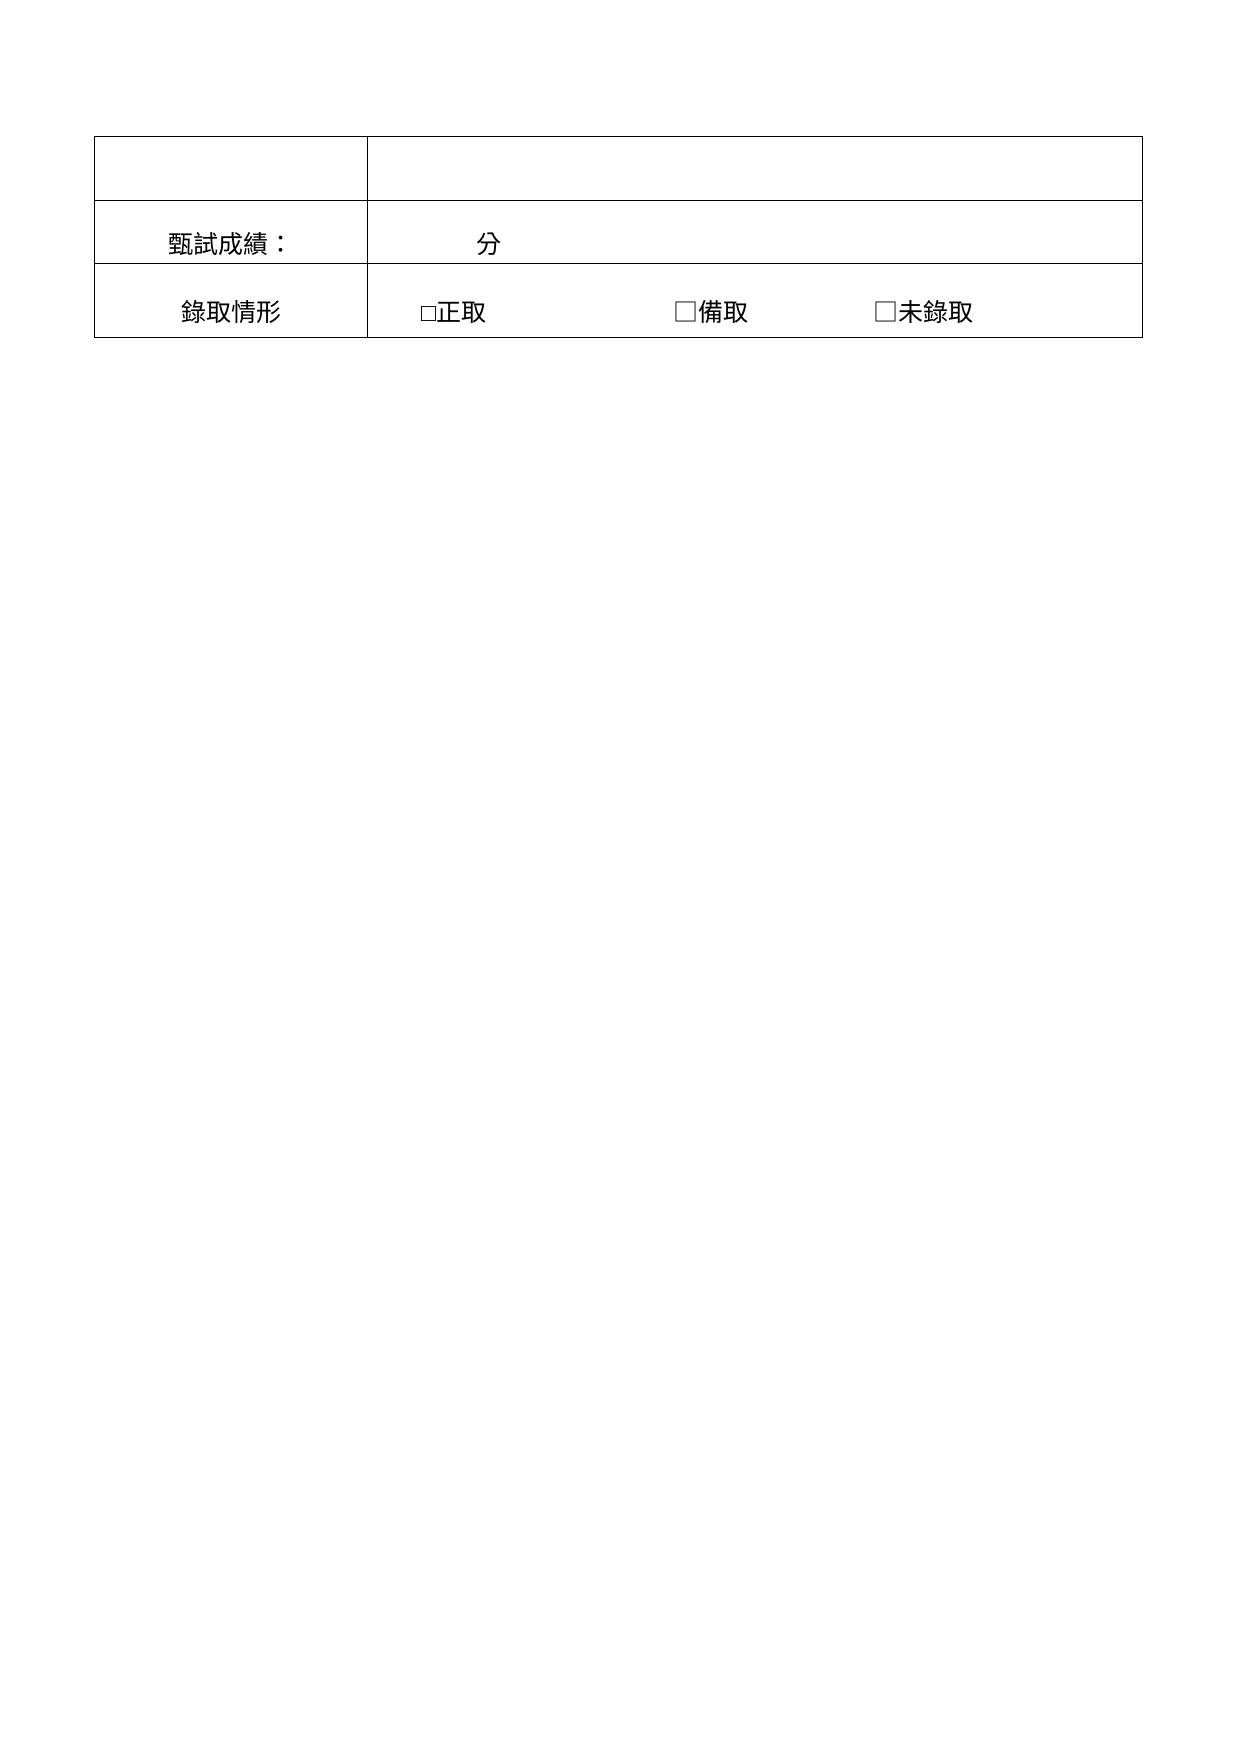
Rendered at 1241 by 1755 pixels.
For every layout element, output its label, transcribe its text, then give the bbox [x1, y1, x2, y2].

table_cell 甄試成績： [95, 201, 367, 263]
table_cell 錄取情形 [95, 264, 367, 337]
table_cell [95, 137, 367, 199]
table_cell 分 [368, 201, 1142, 263]
table_cell □正取 □備取 □未錄取 [368, 264, 1142, 337]
table_cell [368, 137, 1142, 199]
